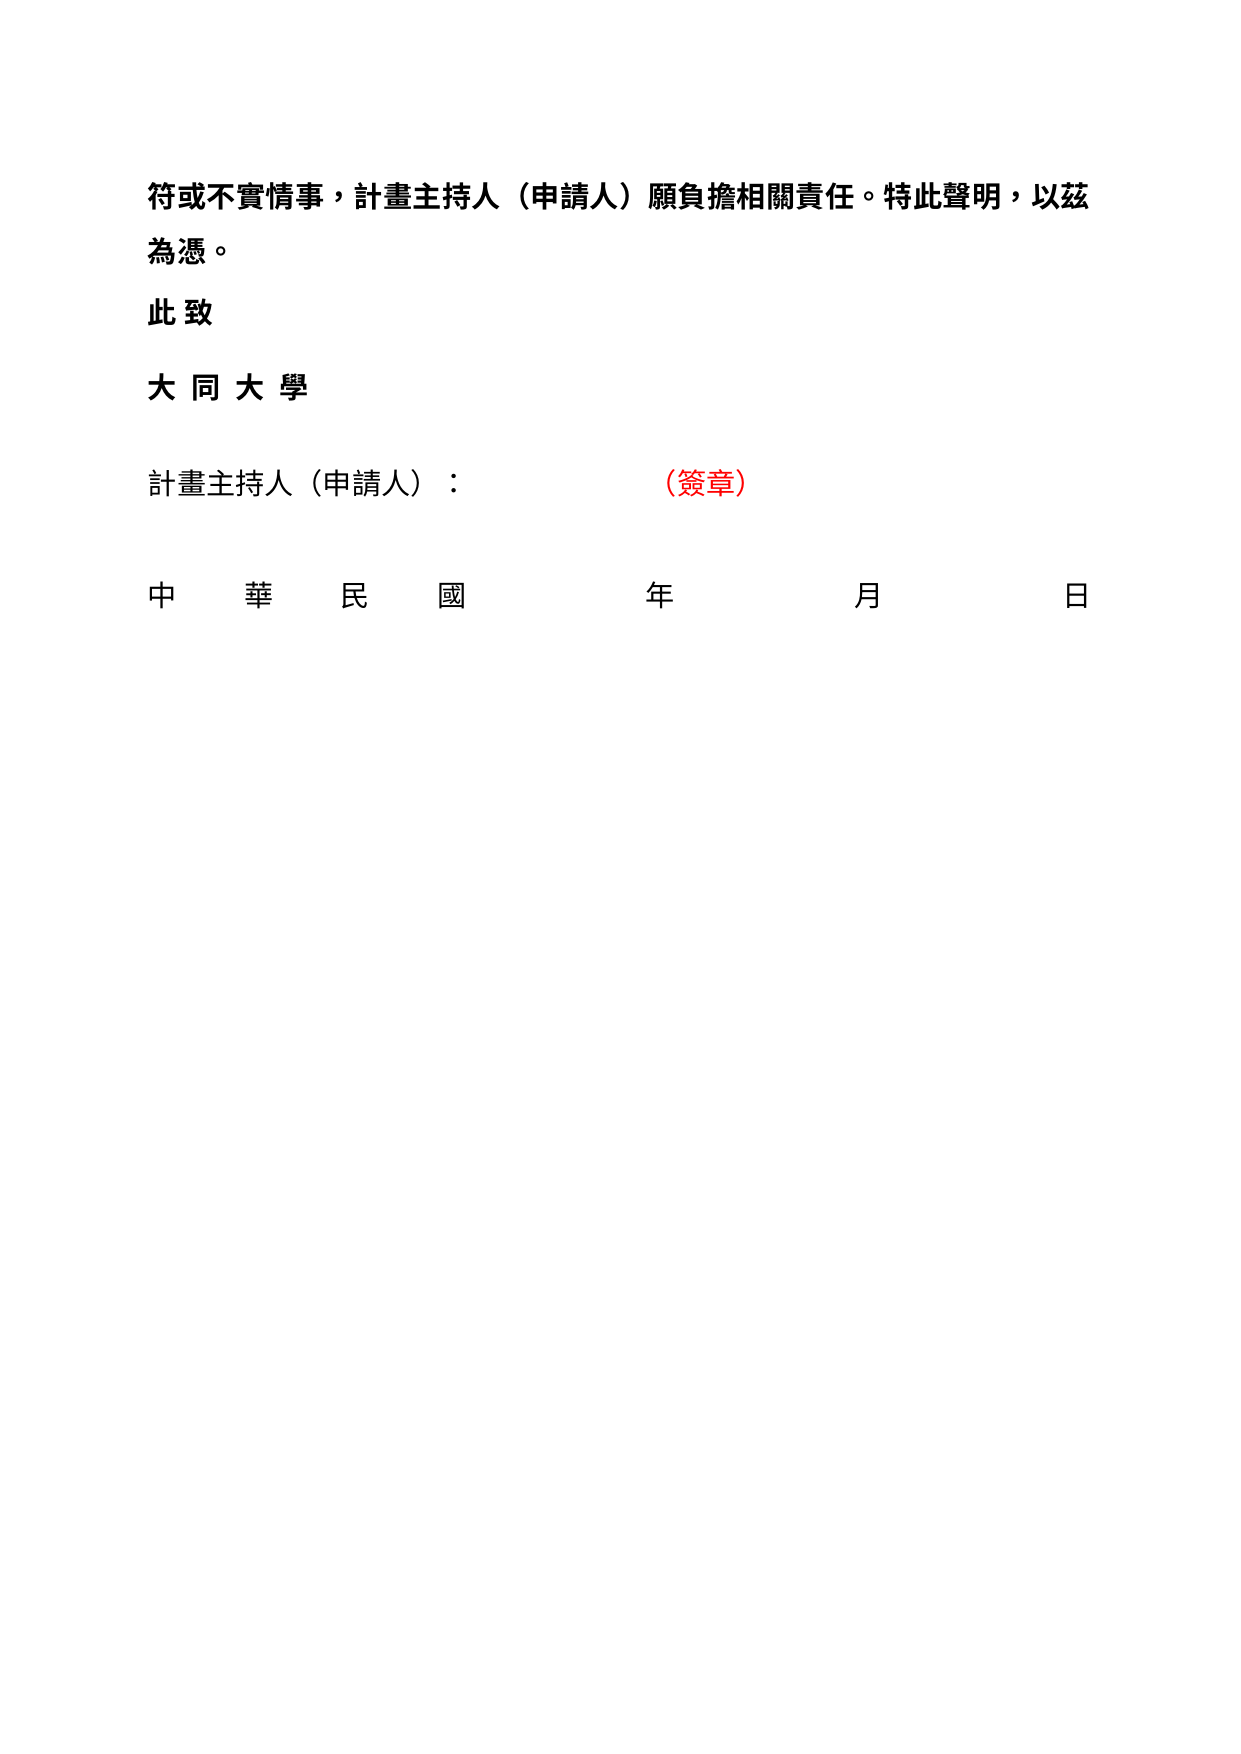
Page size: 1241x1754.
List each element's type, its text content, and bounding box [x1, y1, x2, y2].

text 大 同 大 學 [148, 348, 1092, 423]
text 此 致 [148, 273, 1092, 348]
text 中 華 民 國 年 月 日 [148, 572, 1092, 614]
text 計畫主持人（申請人）： （簽章） [148, 460, 1092, 503]
text 符或不實情事，計畫主持人（申請人）願負擔相關責任。特此聲明，以茲為憑。 [148, 164, 1092, 273]
